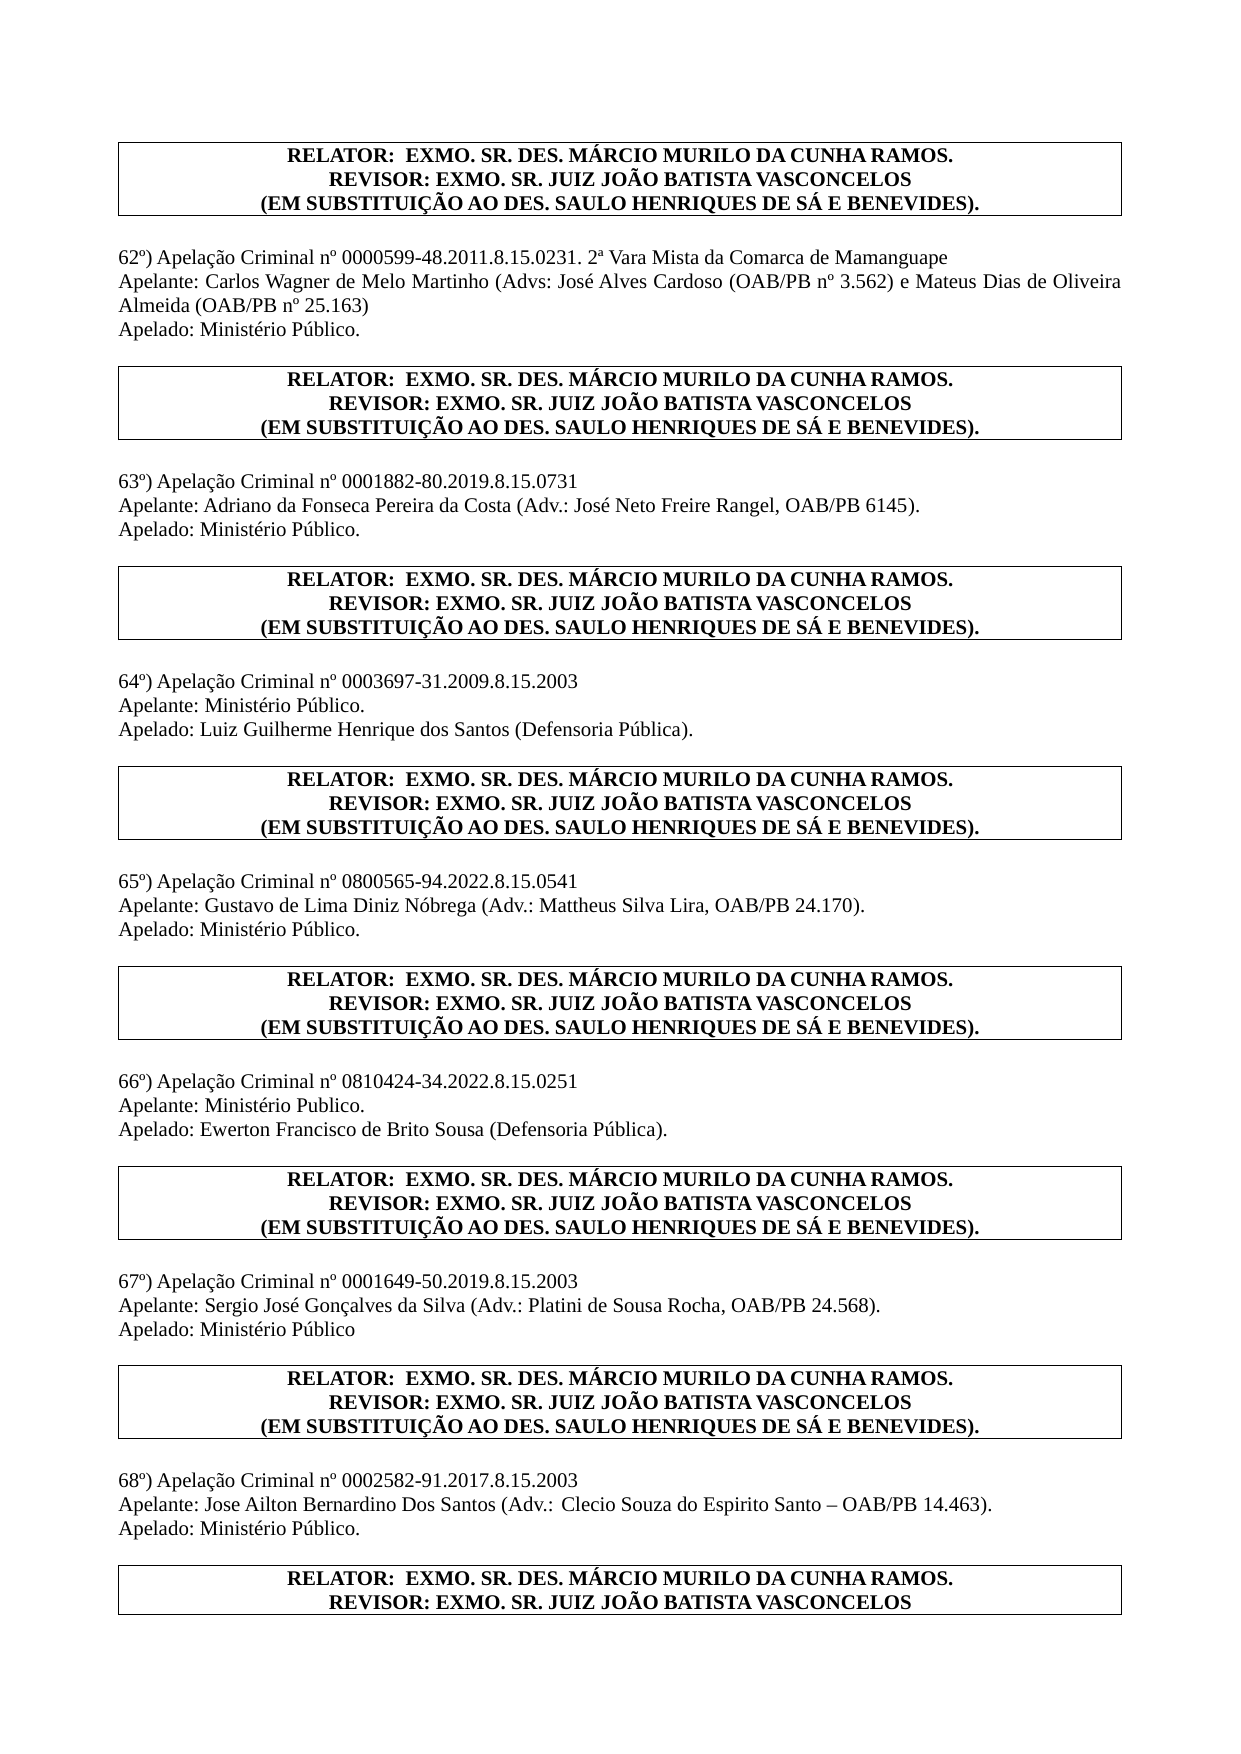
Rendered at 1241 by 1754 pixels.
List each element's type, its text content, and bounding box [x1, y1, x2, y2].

text 65º) Apelação Criminal nº 0800565-94.2022.8.15.0541 [118, 869, 1122, 893]
text 66º) Apelação Criminal nº 0810424-34.2022.8.15.0251 [118, 1069, 1122, 1093]
text 68º) Apelação Criminal nº 0002582-91.2017.8.15.2003 [118, 1468, 1122, 1492]
text Apelado: Ministério Público [118, 1317, 1122, 1341]
text RELATOR: EXMO. SR. DES. MÁRCIO MURILO DA CUNHA RAMOS. [119, 967, 1121, 990]
text RELATOR: EXMO. SR. DES. MÁRCIO MURILO DA CUNHA RAMOS. [119, 1566, 1121, 1589]
text REVISOR: EXMO. SR. JUIZ JOÃO BATISTA VASCONCELOS [119, 590, 1121, 614]
text Apelado: Ministério Público. [118, 317, 1122, 341]
text Apelado: Ministério Público. [118, 917, 1122, 941]
text 63º) Apelação Criminal nº 0001882-80.2019.8.15.0731 [118, 469, 1122, 493]
text Apelante: Carlos Wagner de Melo Martinho (Advs: José Alves Cardoso (OAB/PB nº 3.562) e Mateus Dias de Oliveira Almeida (OAB/PB nº 25.163) [118, 269, 1122, 317]
text (EM SUBSTITUIÇÃO AO DES. SAULO HENRIQUES DE SÁ E BENEVIDES). [119, 814, 1121, 839]
text Apelante: Jose Ailton Bernardino Dos Santos (Adv.: Clecio Souza do Espirito Santo – OAB/PB 14.463). [118, 1492, 1122, 1516]
text REVISOR: EXMO. SR. JUIZ JOÃO BATISTA VASCONCELOS [119, 166, 1121, 190]
text Apelado: Ministério Público. [118, 1516, 1122, 1540]
text RELATOR: EXMO. SR. DES. MÁRCIO MURILO DA CUNHA RAMOS. [119, 567, 1121, 590]
text Apelado: Ministério Público. [118, 517, 1122, 541]
text 64º) Apelação Criminal nº 0003697-31.2009.8.15.2003 [118, 669, 1122, 693]
text Apelante: Ministério Publico. [118, 1093, 1122, 1117]
text REVISOR: EXMO. SR. JUIZ JOÃO BATISTA VASCONCELOS [119, 1389, 1121, 1413]
text Apelante: Ministério Público. [118, 693, 1122, 717]
text Apelante: Gustavo de Lima Diniz Nóbrega (Adv.: Mattheus Silva Lira, OAB/PB 24.170). [118, 893, 1122, 917]
text RELATOR: EXMO. SR. DES. MÁRCIO MURILO DA CUNHA RAMOS. [119, 143, 1121, 166]
text REVISOR: EXMO. SR. JUIZ JOÃO BATISTA VASCONCELOS [119, 1190, 1121, 1214]
text Apelante: Sergio José Gonçalves da Silva (Adv.: Platini de Sousa Rocha, OAB/PB 24.568). [118, 1293, 1122, 1317]
text RELATOR: EXMO. SR. DES. MÁRCIO MURILO DA CUNHA RAMOS. [119, 767, 1121, 790]
text REVISOR: EXMO. SR. JUIZ JOÃO BATISTA VASCONCELOS [119, 1589, 1121, 1614]
text (EM SUBSTITUIÇÃO AO DES. SAULO HENRIQUES DE SÁ E BENEVIDES). [119, 614, 1121, 639]
text REVISOR: EXMO. SR. JUIZ JOÃO BATISTA VASCONCELOS [119, 390, 1121, 414]
text (EM SUBSTITUIÇÃO AO DES. SAULO HENRIQUES DE SÁ E BENEVIDES). [119, 1413, 1121, 1438]
text REVISOR: EXMO. SR. JUIZ JOÃO BATISTA VASCONCELOS [119, 990, 1121, 1014]
text (EM SUBSTITUIÇÃO AO DES. SAULO HENRIQUES DE SÁ E BENEVIDES). [119, 1014, 1121, 1039]
text (EM SUBSTITUIÇÃO AO DES. SAULO HENRIQUES DE SÁ E BENEVIDES). [119, 414, 1121, 439]
text (EM SUBSTITUIÇÃO AO DES. SAULO HENRIQUES DE SÁ E BENEVIDES). [119, 1214, 1121, 1239]
text RELATOR: EXMO. SR. DES. MÁRCIO MURILO DA CUNHA RAMOS. [119, 1167, 1121, 1190]
text Apelante: Adriano da Fonseca Pereira da Costa (Adv.: José Neto Freire Rangel, OAB/PB 6145). [118, 493, 1122, 517]
text 67º) Apelação Criminal nº 0001649-50.2019.8.15.2003 [118, 1269, 1122, 1293]
text Apelado: Luiz Guilherme Henrique dos Santos (Defensoria Pública). [118, 717, 1122, 741]
text REVISOR: EXMO. SR. JUIZ JOÃO BATISTA VASCONCELOS [119, 790, 1121, 814]
text (EM SUBSTITUIÇÃO AO DES. SAULO HENRIQUES DE SÁ E BENEVIDES). [119, 190, 1121, 215]
text RELATOR: EXMO. SR. DES. MÁRCIO MURILO DA CUNHA RAMOS. [119, 1366, 1121, 1389]
text RELATOR: EXMO. SR. DES. MÁRCIO MURILO DA CUNHA RAMOS. [119, 367, 1121, 390]
text 62º) Apelação Criminal nº 0000599-48.2011.8.15.0231. 2ª Vara Mista da Comarca de Mamanguape [118, 245, 1122, 269]
text Apelado: Ewerton Francisco de Brito Sousa (Defensoria Pública). [118, 1117, 1122, 1141]
